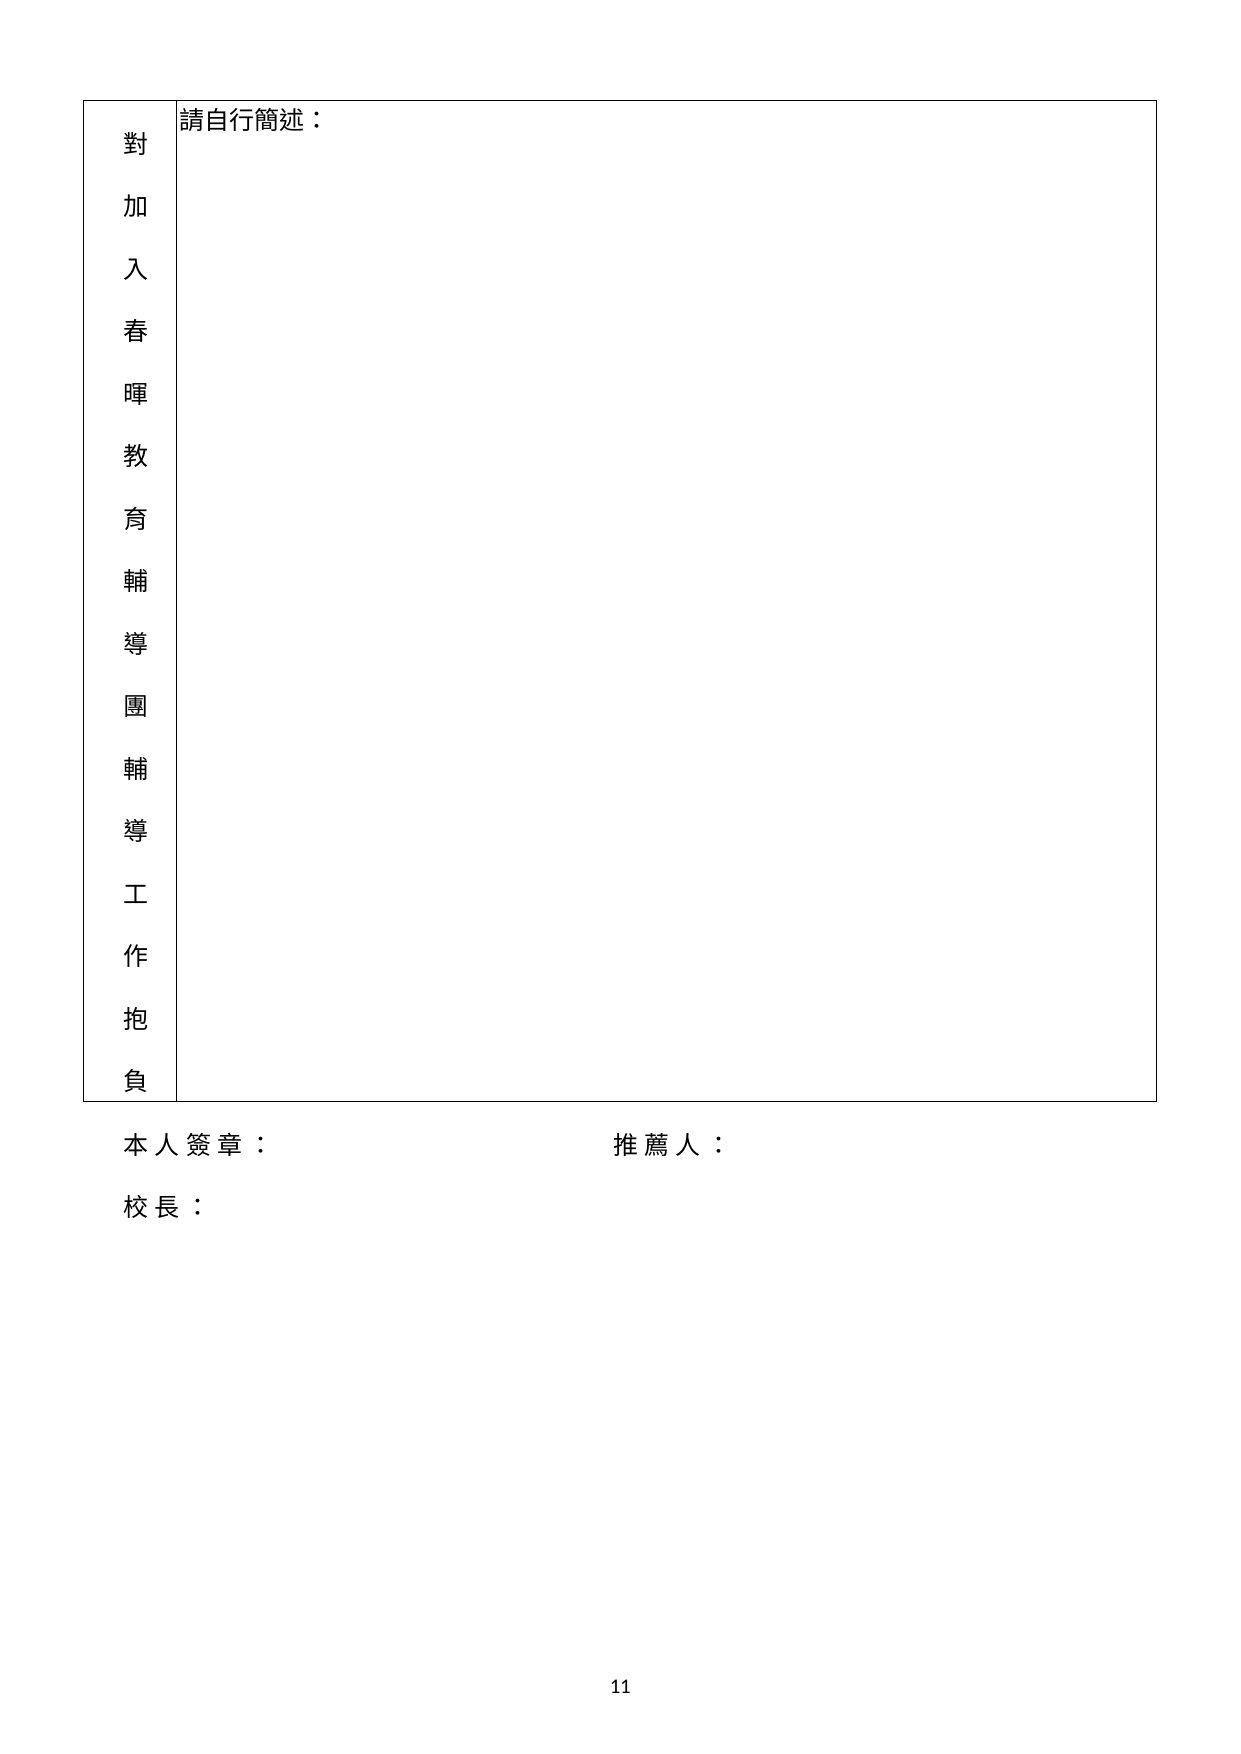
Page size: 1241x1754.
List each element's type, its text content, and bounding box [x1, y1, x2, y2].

table_cell 對加入春暉教育輔導團輔導工作抱負 [84, 101, 176, 1101]
text 本人簽章： 推薦人： 校長： [120, 1102, 1120, 1227]
table_cell 請自行簡述： [177, 101, 1156, 1101]
